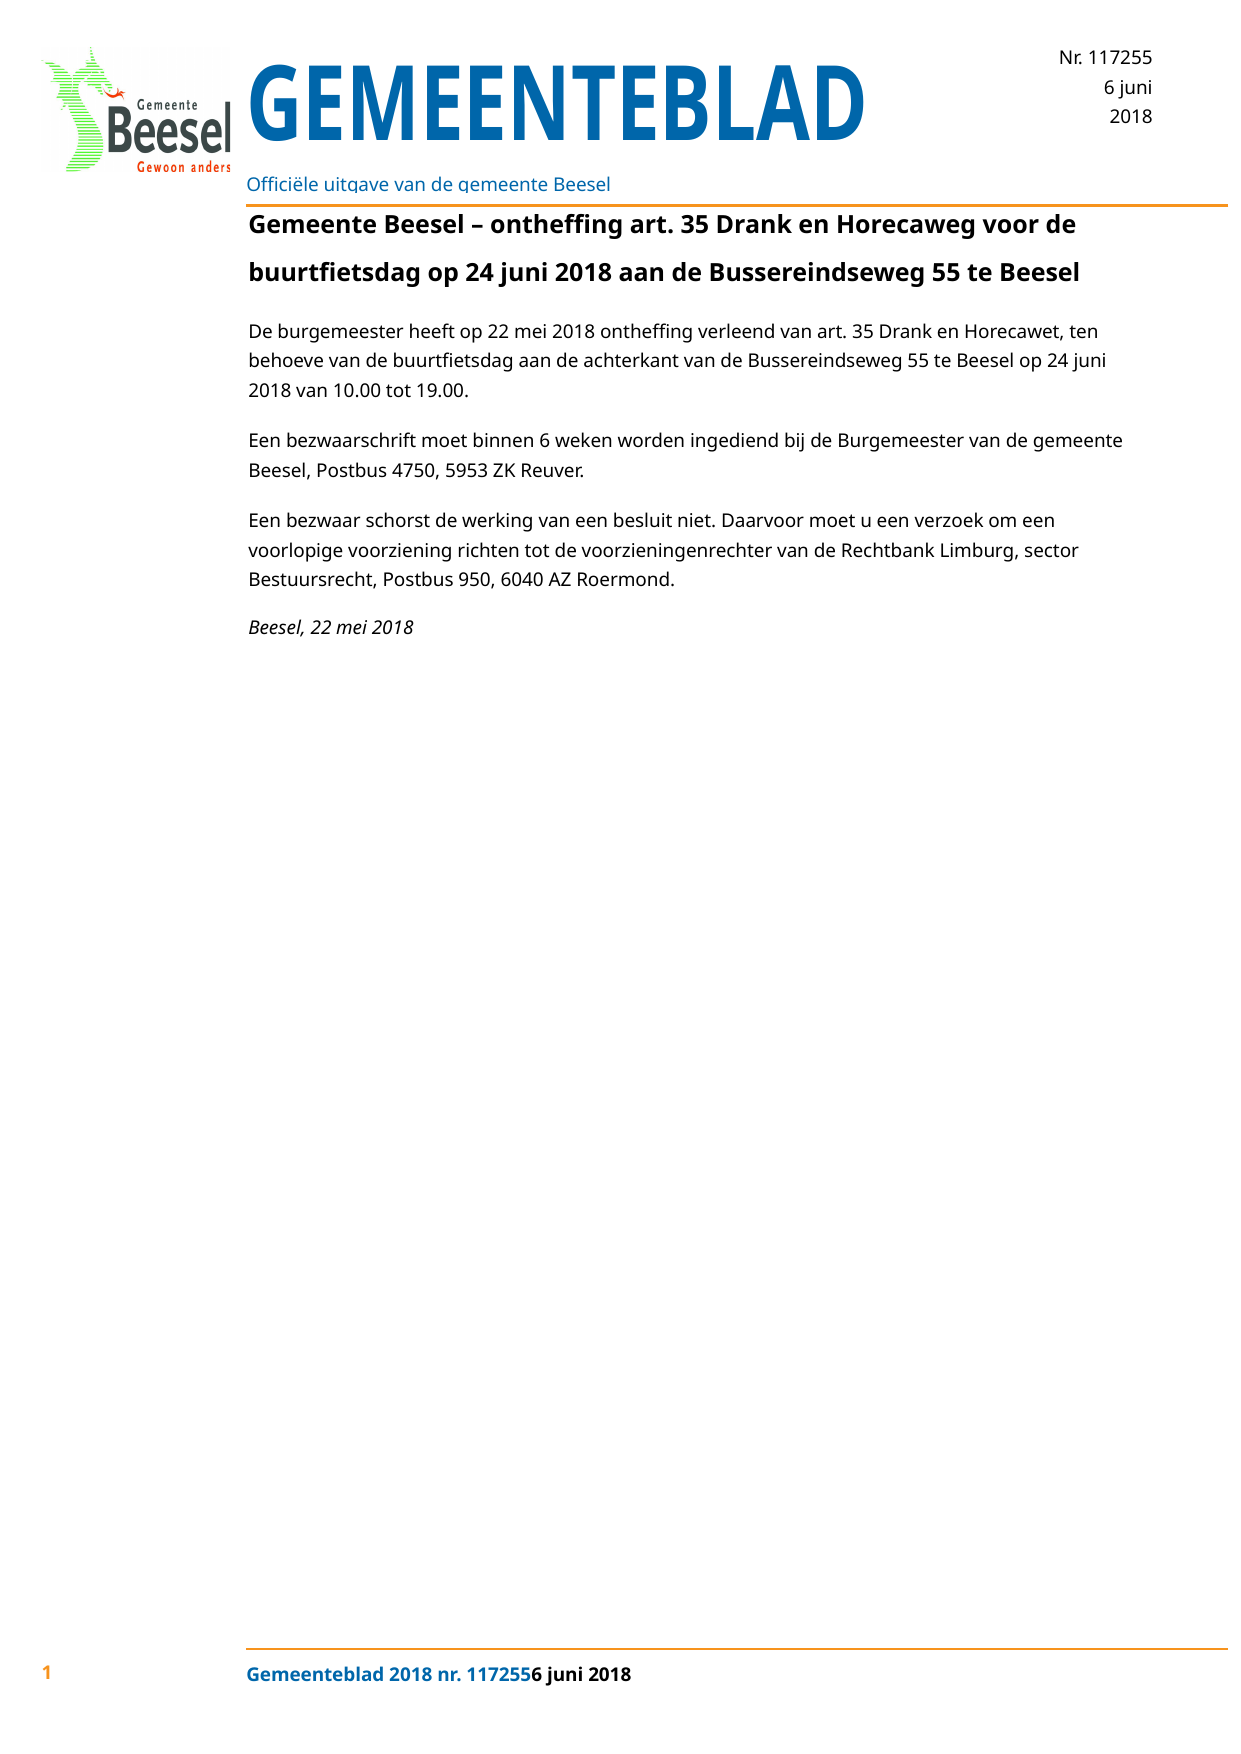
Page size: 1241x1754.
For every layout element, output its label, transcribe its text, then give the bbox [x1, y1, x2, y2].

text Een bezwaar schorst de werking van een besluit niet. Daarvoor moet u een verzoek om een voorlopige voorziening richten tot de voorzieningenrechter van de Rechtbank Limburg, sector Bestuursrecht, Postbus 950, 6040 AZ Roermond. [248, 507, 1152, 592]
picture [41, 47, 231, 172]
text Beesel, 22 mei 2018 [248, 614, 1152, 640]
text De burgemeester heeft op 22 mei 2018 ontheffing verleend van art. 35 Drank en Horecawet, ten behoeve van de buurtfietsdag aan de achterkant van de Bussereindseweg 55 te Beesel op 24 juni 2018 van 10.00 tot 19.00. [248, 318, 1152, 403]
text Gemeente Beesel – ontheffing art. 35 Drank en Horecaweg voor de buurtfietsdag op 24 juni 2018 aan de Bussereindseweg 55 te Beesel [248, 207, 1152, 288]
text Een bezwaarschrift moet binnen 6 weken worden ingediend bij de Burgemeester van de gemeente Beesel, Postbus 4750, 5953 ZK Reuver. [248, 427, 1152, 483]
